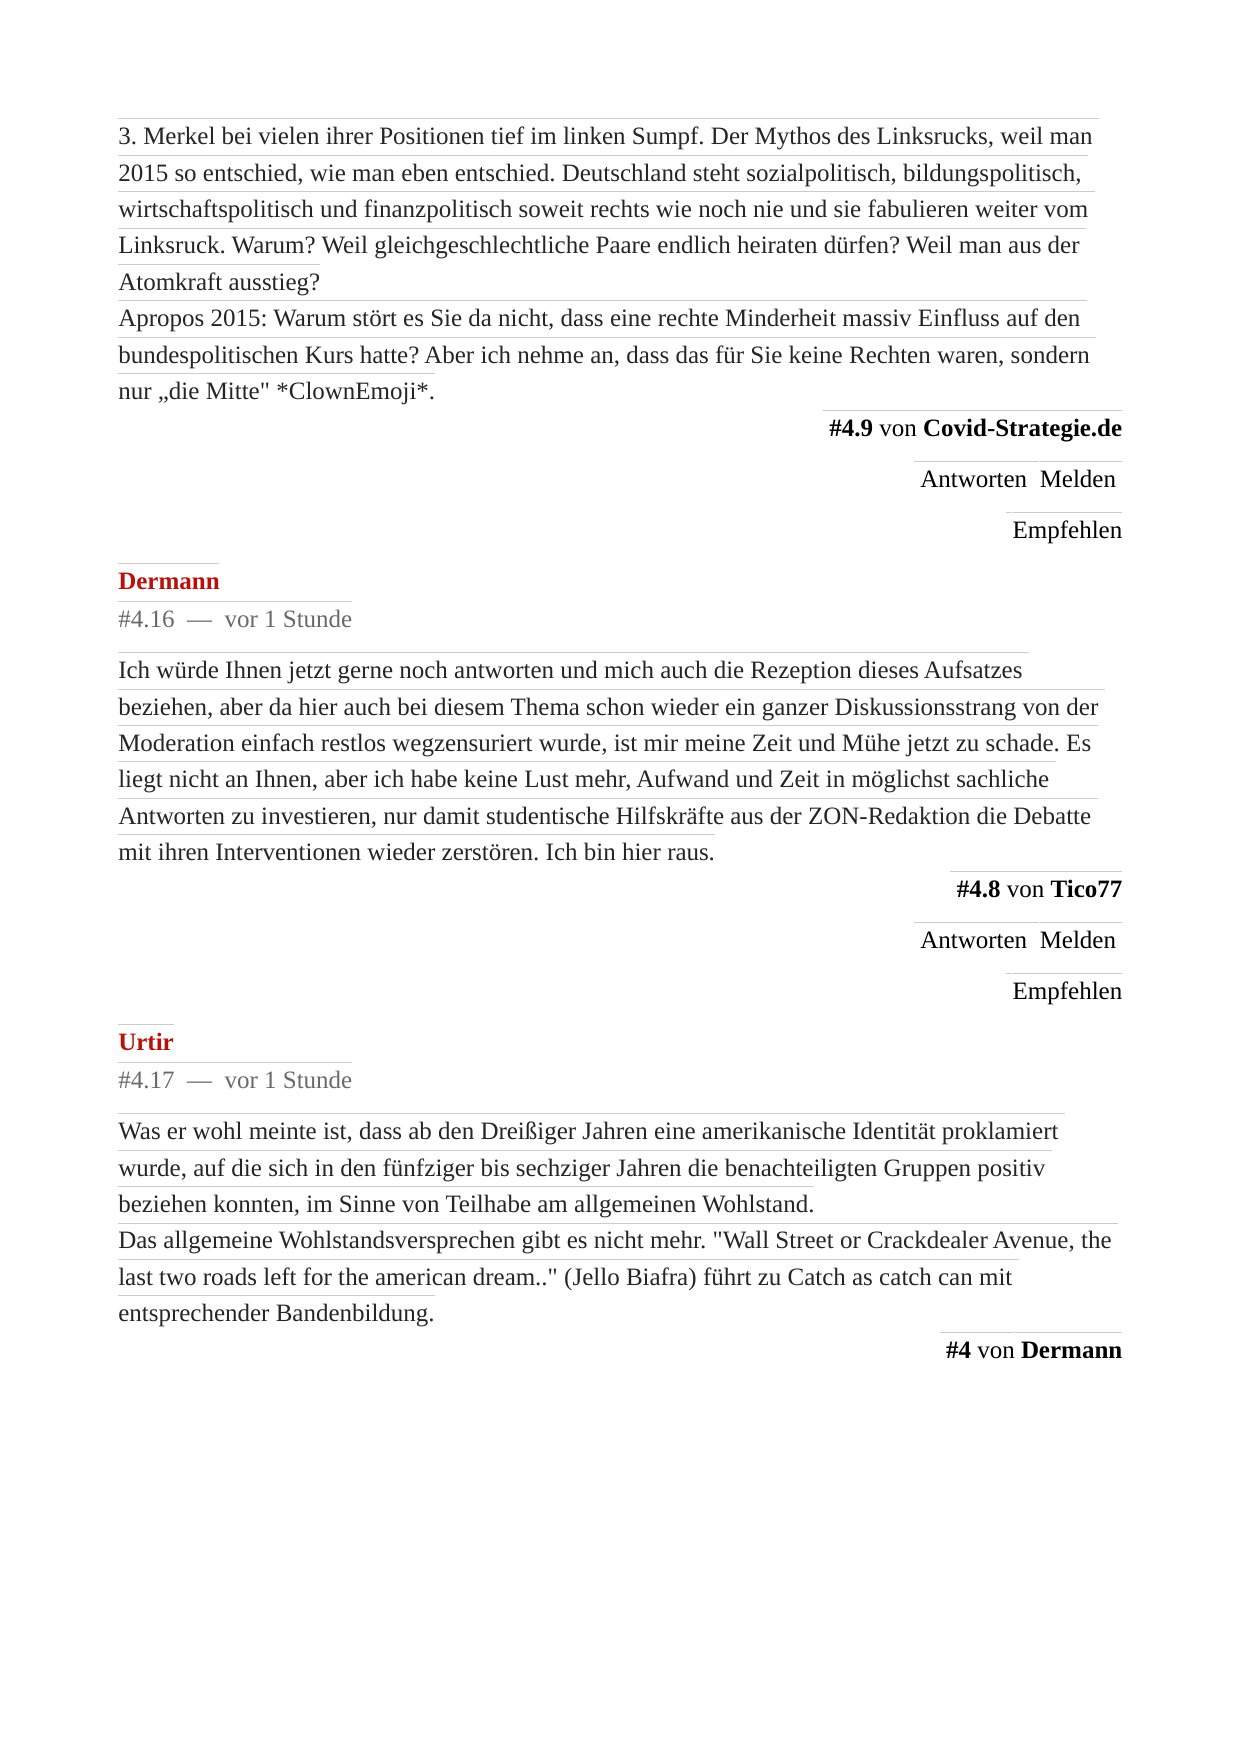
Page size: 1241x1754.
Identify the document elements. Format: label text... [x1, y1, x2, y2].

text #4 von Dermann [118, 1332, 1122, 1364]
text Ich würde Ihnen jetzt gerne noch antworten und mich auch die Rezeption dieses Aufsatzes beziehen, aber da hier auch bei diesem Thema schon wieder ein ganzer Diskussionsstrang von der Moderation einfach restlos wegzensuriert wurde, ist mir meine Zeit und Mühe jetzt zu schade. Es liegt nicht an Ihnen, aber ich habe keine Lust mehr, Aufwand und Zeit in möglichst sachliche Antworten zu investieren, nur damit studentische Hilfskräfte aus der ZON-Redaktion die Debatte mit ihren Interventionen wieder zerstören. Ich bin hier raus. [118, 652, 1122, 866]
text Empfehlen [118, 512, 1122, 544]
text Das allgemeine Wohlstandsversprechen gibt es nicht mehr. "Wall Street or Crackdealer Avenue, the last two roads left for the american dream.." (Jello Biafra) führt zu Catch as catch can mit entsprechender Bandenbildung. [118, 1222, 1122, 1327]
text 3. Merkel bei vielen ihrer Positionen tief im linken Sumpf. Der Mythos des Linksrucks, weil man 2015 so entschied, wie man eben entschied. Deutschland steht sozialpolitisch, bildungspolitisch, wirtschaftspolitisch und finanzpolitisch soweit rechts wie noch nie und sie fabulieren weiter vom Linksruck. Warum? Weil gleichgeschlechtliche Paare endlich heiraten dürfen? Weil man aus der Atomkraft ausstieg? [118, 118, 1122, 296]
text #4.9 von Covid-Strategie.de [118, 410, 1122, 442]
text Antworten Melden [118, 922, 1122, 954]
text Apropos 2015: Warum stört es Sie da nicht, dass eine rechte Minderheit massiv Einfluss auf den bundespolitischen Kurs hatte? Aber ich nehme an, dass das für Sie keine Rechten waren, sondern nur „die Mitte" *ClownEmoji*. [118, 300, 1122, 405]
text Empfehlen [118, 973, 1122, 1005]
subtitle Urtir [118, 1024, 1122, 1056]
subtitle Dermann [118, 563, 1122, 595]
text Antworten Melden [118, 461, 1122, 493]
text #4.16 — vor 1 Stunde [118, 601, 1122, 633]
text #4.17 — vor 1 Stunde [118, 1062, 1122, 1094]
text #4.8 von Tico77 [118, 871, 1122, 903]
text Was er wohl meinte ist, dass ab den Dreißiger Jahren eine amerikanische Identität proklamiert wurde, auf die sich in den fünfziger bis sechziger Jahren die benachteiligten Gruppen positiv beziehen konnten, im Sinne von Teilhabe am allgemeinen Wohlstand. [118, 1113, 1122, 1218]
